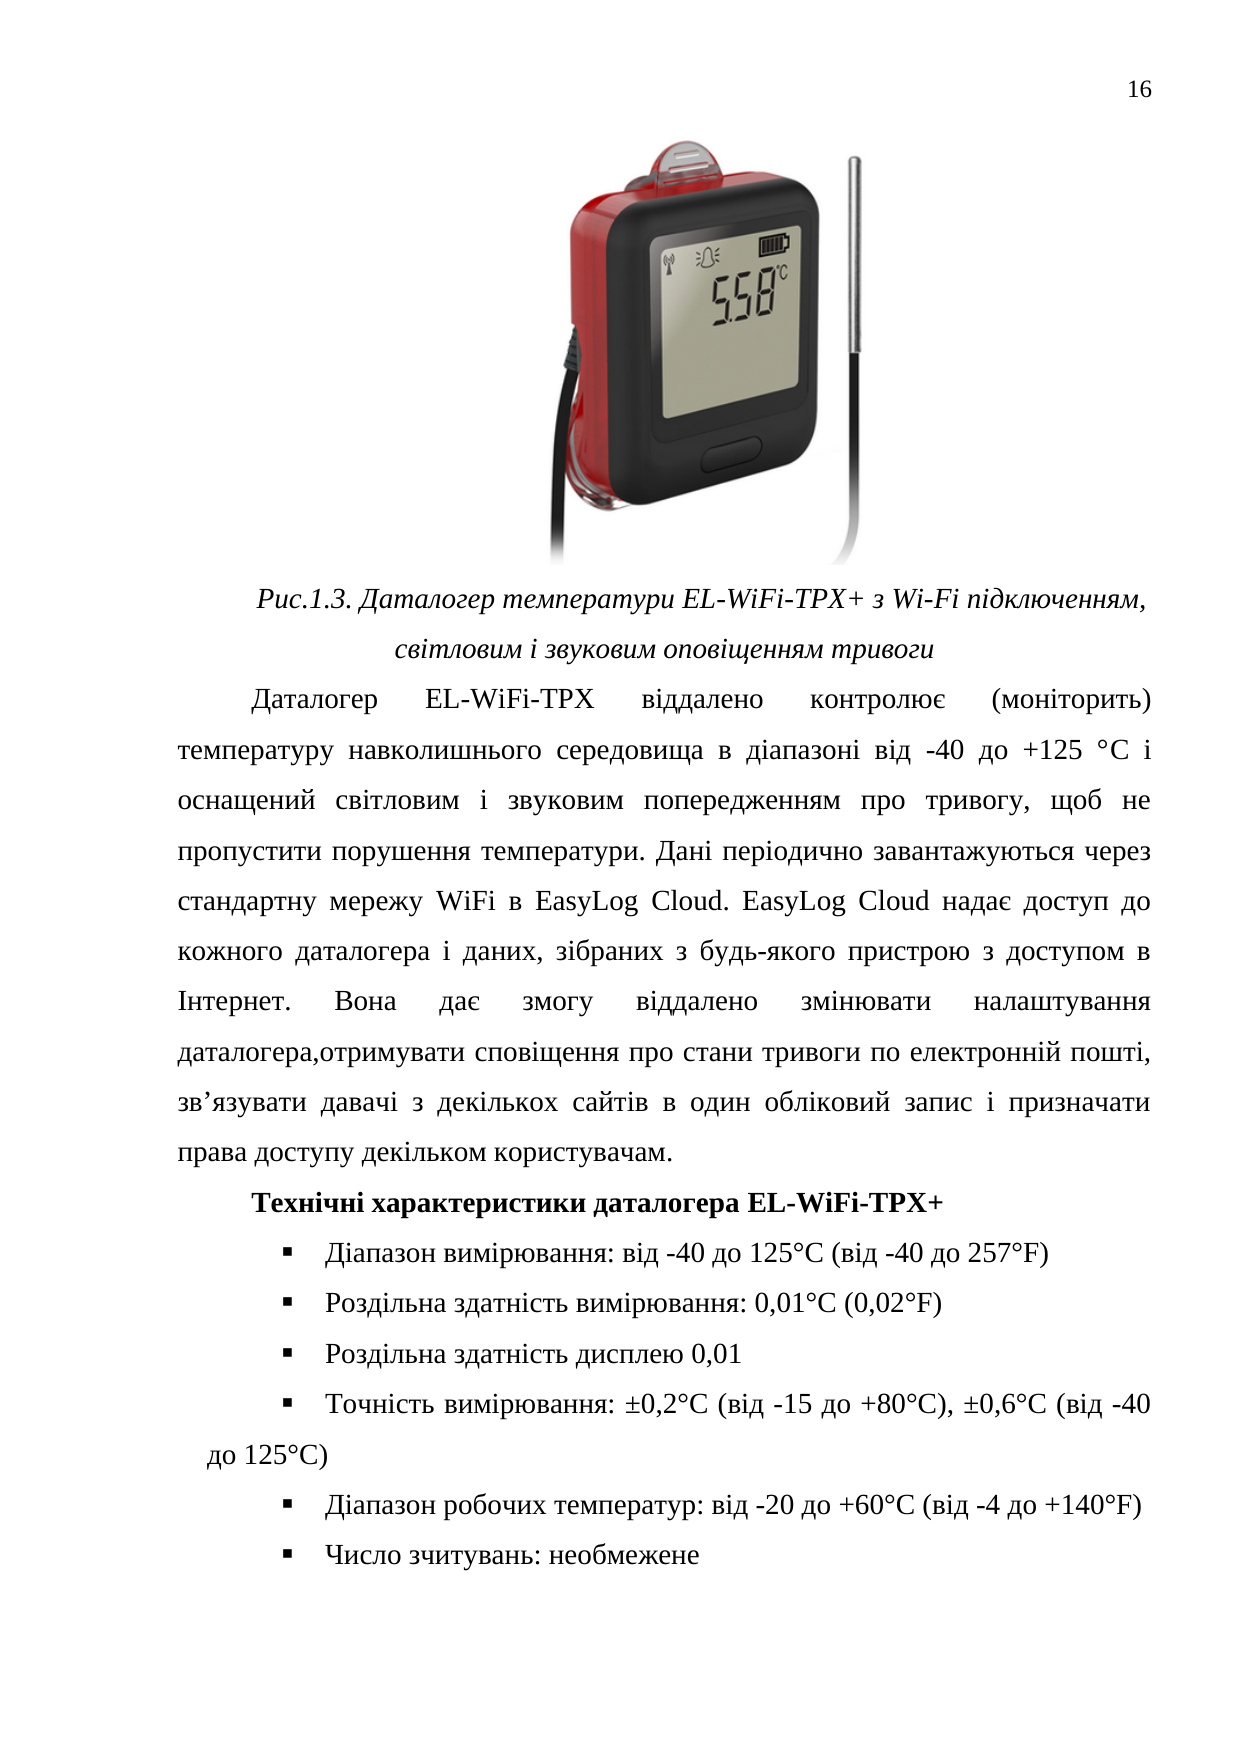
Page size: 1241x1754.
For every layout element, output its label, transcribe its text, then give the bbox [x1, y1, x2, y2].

list Діапазон вимірювання: від -40 до 125°C (від -40 до 257°F) [207, 1235, 1152, 1269]
list Число зчитувань: необмежене [207, 1537, 1152, 1571]
list Роздільна здатність дисплею 0,01 [207, 1336, 1152, 1369]
list Роздільна здатність вимірювання: 0,01°C (0,02°F) [207, 1286, 1152, 1319]
list Діапазон робочих температур: від -20 до +60°C (від -4 до +140°F) [207, 1487, 1152, 1521]
text Даталогер EL-WiFi-TPX віддалено контролює (моніторить) температуру навколишнього середовища в діапазоні від -40 до +125 °C і оснащений світловим і звуковим попередженням про тривогу, щоб не пропустити порушення температури. Дані періодично завантажуються через стандартну мережу WiFi в EasyLog Cloud. EasyLog Cloud надає доступ до кожного даталогера і даних, зібраних з будь-якого пристрою з доступом в Інтернет. Вона дає змогу віддалено змінювати налаштування даталогера,отримувати сповіщення про стани тривоги по електронній пошті, зв’язувати давачі з декількох сайтів в один обліковий запис і призначати права доступу декільком користувачам. [177, 682, 1152, 1168]
list Точність вимірювання: ±0,2°C (від -15 до +80°C), ±0,6°C (від -40 до 125°C) [207, 1386, 1152, 1470]
text Технічні характеристики даталогера EL-WiFi-TPX+ [177, 1185, 1152, 1218]
picture [532, 131, 871, 565]
text Рис.1.3. Даталогер температури EL-WiFi-TPX+ з Wi-Fi підключенням, світловим і звуковим оповіщенням тривоги [177, 581, 1152, 665]
